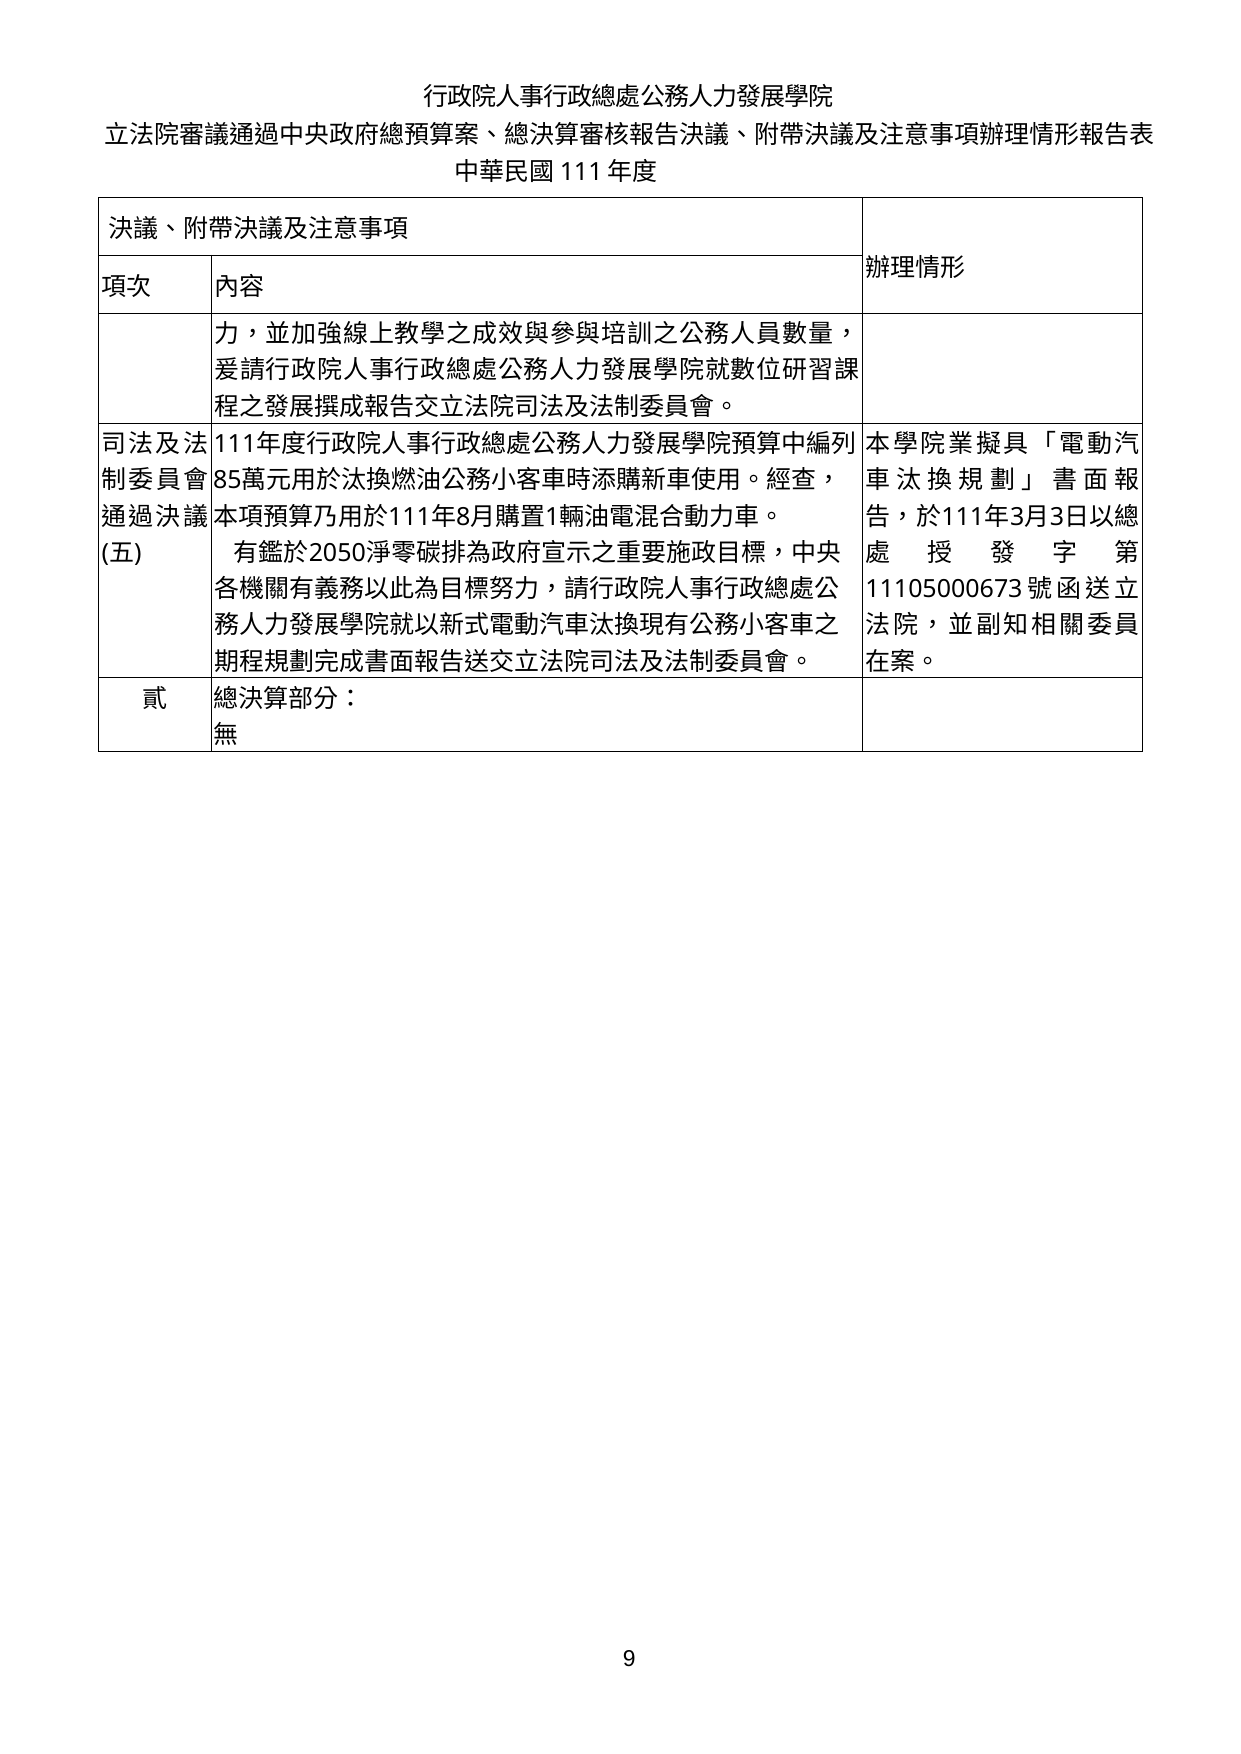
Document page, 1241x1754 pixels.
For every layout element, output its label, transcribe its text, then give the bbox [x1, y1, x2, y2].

table_cell [863, 678, 1142, 751]
table_cell [99, 314, 211, 422]
table_header 辦理情形 [863, 198, 1142, 313]
table_cell 111年度行政院人事行政總處公務人力發展學院預算中編列85萬元用於汰換燃油公務小客車時添購新車使用。經查，本項預算乃用於111年8月購置1輛油電混合動力車。 有鑑於2050淨零碳排為政府宣示之重要施政目標，中央各機關有義務以此為目標努力，請行政院人事行政總處公務人力發展學院就以新式電動汽車汰換現有公務小客車之期程規劃完成書面報告送交立法院司法及法制委員會。 [212, 424, 862, 677]
table_cell 力，並加強線上教學之成效與參與培訓之公務人員數量，爰請行政院人事行政總處公務人力發展學院就數位研習課程之發展撰成報告交立法院司法及法制委員會。 [212, 314, 862, 422]
table_cell 項次 [99, 256, 211, 313]
table_cell 總決算部分： 無 [212, 678, 862, 751]
table_cell 司法及法制委員會通過決議(五) [99, 424, 211, 677]
table_header 決議、附帶決議及注意事項 [99, 198, 862, 254]
table_cell [863, 314, 1142, 422]
table_cell 貳 [99, 678, 211, 751]
table_cell 內容 [212, 256, 862, 313]
table_cell 本學院業擬具「電動汽車汰換規劃」書面報告，於111年3月3日以總處授發字第11105000673號函送立法院，並副知相關委員在案。 [863, 424, 1142, 677]
